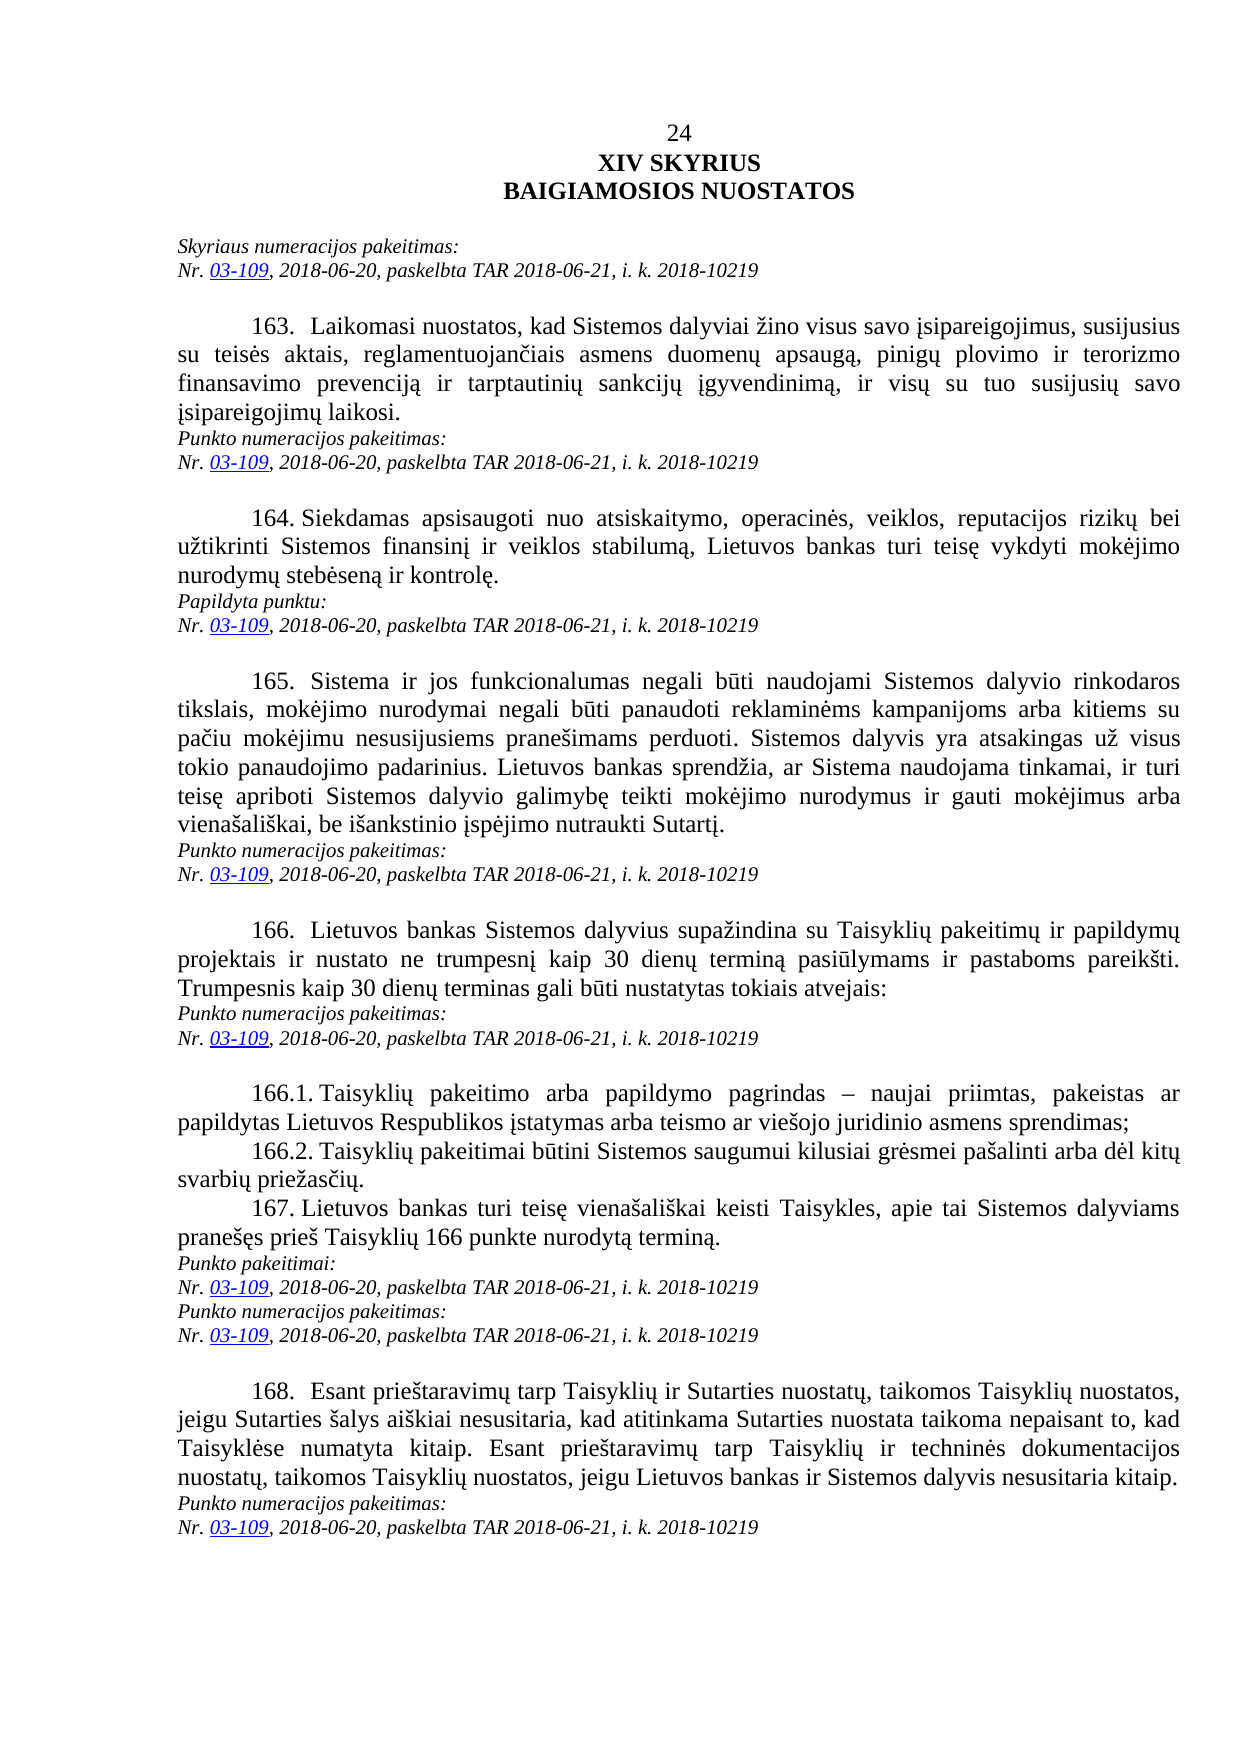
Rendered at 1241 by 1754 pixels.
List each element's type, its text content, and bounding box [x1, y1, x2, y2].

text 165. Sistema ir jos funkcionalumas negali būti naudojami Sistemos dalyvio rinkodaros tikslais, mokėjimo nurodymai negali būti panaudoti reklaminėms kampanijoms arba kitiems su pačiu mokėjimu nesusijusiems pranešimams perduoti. Sistemos dalyvis yra atsakingas už visus tokio panaudojimo padarinius. Lietuvos bankas sprendžia, ar Sistema naudojama tinkamai, ir turi teisę apriboti Sistemos dalyvio galimybę teikti mokėjimo nurodymus ir gauti mokėjimus arba vienašališkai, be išankstinio įspėjimo nutraukti Sutartį. [177, 666, 1181, 838]
text Punkto numeracijos pakeitimas: [177, 838, 1181, 862]
text Nr. 03-109, 2018-06-20, paskelbta TAR 2018-06-21, i. k. 2018-10219 [177, 862, 1181, 886]
text Skyriaus numeracijos pakeitimas: [177, 234, 1181, 258]
text Nr. 03-109, 2018-06-20, paskelbta TAR 2018-06-21, i. k. 2018-10219 [177, 450, 1181, 474]
text Nr. 03-109, 2018-06-20, paskelbta TAR 2018-06-21, i. k. 2018-10219 [177, 1275, 1181, 1299]
text Nr. 03-109, 2018-06-20, paskelbta TAR 2018-06-21, i. k. 2018-10219 [177, 1025, 1181, 1049]
text XIV SKYRIUS [177, 148, 1181, 176]
text Punkto numeracijos pakeitimas: [177, 1491, 1181, 1515]
text 167. Lietuvos bankas turi teisę vienašališkai keisti Taisykles, apie tai Sistemos dalyviams pranešęs prieš Taisyklių 166 punkte nurodytą terminą. [177, 1193, 1181, 1251]
text 166.1. Taisyklių pakeitimo arba papildymo pagrindas – naujai priimtas, pakeistas ar papildytas Lietuvos Respublikos įstatymas arba teismo ar viešojo juridinio asmens sprendimas; [177, 1078, 1181, 1136]
text 166. Lietuvos bankas Sistemos dalyvius supažindina su Taisyklių pakeitimų ir papildymų projektais ir nustato ne trumpesnį kaip 30 dienų terminą pasiūlymams ir pastaboms pareikšti. Trumpesnis kaip 30 dienų terminas gali būti nustatytas tokiais atvejais: [177, 915, 1181, 1001]
text Nr. 03-109, 2018-06-20, paskelbta TAR 2018-06-21, i. k. 2018-10219 [177, 613, 1181, 637]
text Punkto numeracijos pakeitimas: [177, 1299, 1181, 1323]
text Punkto pakeitimai: [177, 1251, 1181, 1275]
text Punkto numeracijos pakeitimas: [177, 426, 1181, 450]
text 166.2. Taisyklių pakeitimai būtini Sistemos saugumui kilusiai grėsmei pašalinti arba dėl kitų svarbių priežasčių. [177, 1136, 1181, 1193]
text 164. Siekdamas apsisaugoti nuo atsiskaitymo, operacinės, veiklos, reputacijos rizikų bei užtikrinti Sistemos finansinį ir veiklos stabilumą, Lietuvos bankas turi teisę vykdyti mokėjimo nurodymų stebėseną ir kontrolę. [177, 503, 1181, 589]
text 168. Esant prieštaravimų tarp Taisyklių ir Sutarties nuostatų, taikomos Taisyklių nuostatos, jeigu Sutarties šalys aiškiai nesusitaria, kad atitinkama Sutarties nuostata taikoma nepaisant to, kad Taisyklėse numatyta kitaip. Esant prieštaravimų tarp Taisyklių ir techninės dokumentacijos nuostatų, taikomos Taisyklių nuostatos, jeigu Lietuvos bankas ir Sistemos dalyvis nesusitaria kitaip. [177, 1376, 1181, 1491]
text Papildyta punktu: [177, 589, 1181, 613]
text Nr. 03-109, 2018-06-20, paskelbta TAR 2018-06-21, i. k. 2018-10219 [177, 1515, 1181, 1539]
text Nr. 03-109, 2018-06-20, paskelbta TAR 2018-06-21, i. k. 2018-10219 [177, 1323, 1181, 1347]
text BAIGIAMOSIOS NUOSTATOS [177, 176, 1181, 205]
text 163. Laikomasi nuostatos, kad Sistemos dalyviai žino visus savo įsipareigojimus, susijusius su teisės aktais, reglamentuojančiais asmens duomenų apsaugą, pinigų plovimo ir terorizmo finansavimo prevenciją ir tarptautinių sankcijų įgyvendinimą, ir visų su tuo susijusių savo įsipareigojimų laikosi. [177, 311, 1181, 426]
text Nr. 03-109, 2018-06-20, paskelbta TAR 2018-06-21, i. k. 2018-10219 [177, 258, 1181, 282]
text Punkto numeracijos pakeitimas: [177, 1001, 1181, 1025]
